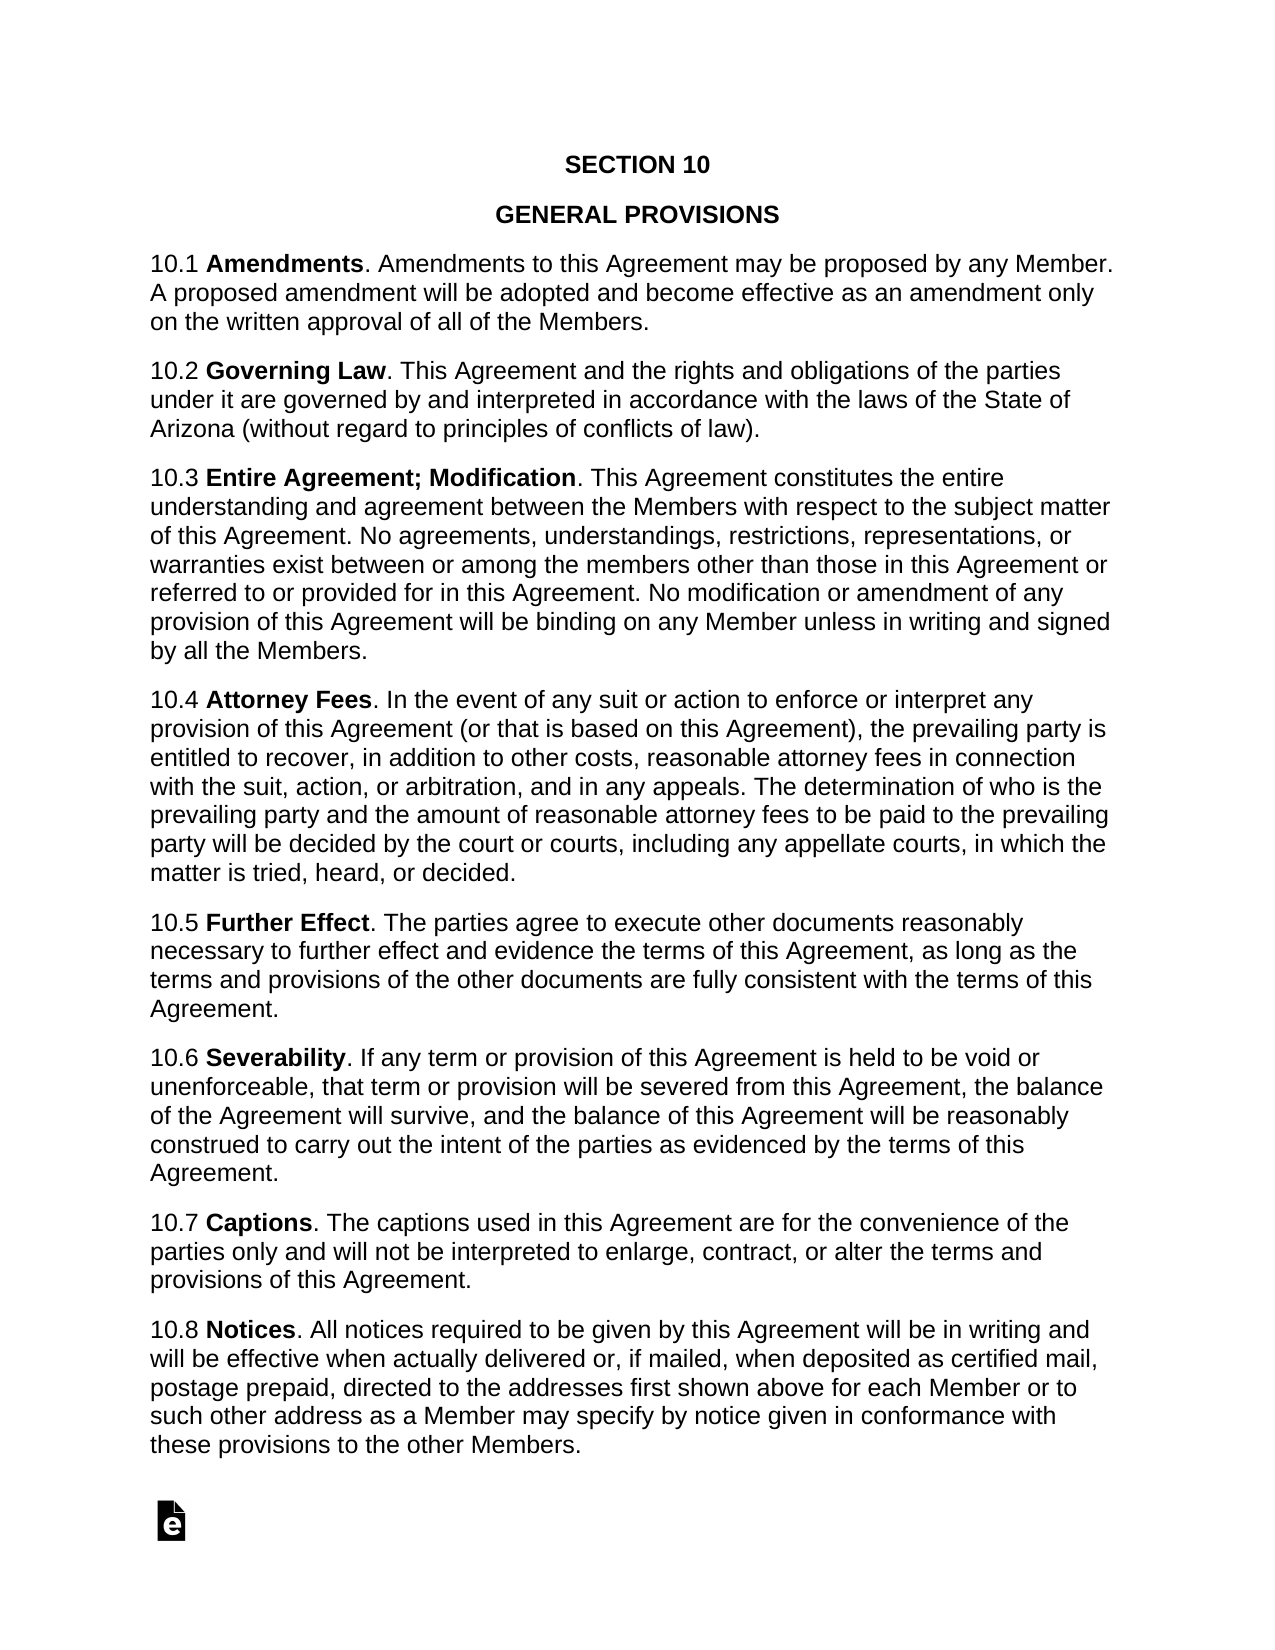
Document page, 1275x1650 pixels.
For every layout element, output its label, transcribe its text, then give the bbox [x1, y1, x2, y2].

text 10.6 Severability. If any term or provision of this Agreement is held to be void or unenforceable, that term or provision will be severed from this Agreement, the balance of the Agreement will survive, and the balance of this Agreement will be reasonably construed to carry out the intent of the parties as evidenced by the terms of this Agreement. [150, 1043, 1125, 1187]
text 10.5 Further Effect. The parties agree to execute other documents reasonably necessary to further effect and evidence the terms of this Agreement, as long as the terms and provisions of the other documents are fully consistent with the terms of this Agreement. [150, 907, 1125, 1022]
text 10.4 Attorney Fees. In the event of any suit or action to enforce or interpret any provision of this Agreement (or that is based on this Agreement), the prevailing party is entitled to recover, in addition to other costs, reasonable attorney fees in connection with the suit, action, or arbitration, and in any appeals. The determination of who is the prevailing party and the amount of reasonable attorney fees to be paid to the prevailing party will be decided by the court or courts, including any appellate courts, in which the matter is tried, heard, or decided. [150, 685, 1125, 887]
text 10.2 Governing Law. This Agreement and the rights and obligations of the parties under it are governed by and interpreted in accordance with the laws of the State of Arizona (without regard to principles of conflicts of law). [150, 356, 1125, 442]
text 10.3 Entire Agreement; Modification. This Agreement constitutes the entire understanding and agreement between the Members with respect to the subject matter of this Agreement. No agreements, understandings, restrictions, representations, or warranties exist between or among the members other than those in this Agreement or referred to or provided for in this Agreement. No modification or amendment of any provision of this Agreement will be binding on any Member unless in writing and signed by all the Members. [150, 463, 1125, 664]
text GENERAL PROVISIONS [150, 199, 1125, 228]
text 10.1 Amendments. Amendments to this Agreement may be proposed by any Member. A proposed amendment will be adopted and become effective as an amendment only on the written approval of all of the Members. [150, 249, 1125, 335]
text 10.8 Notices. All notices required to be given by this Agreement will be in writing and will be effective when actually delivered or, if mailed, when deposited as certified mail, postage prepaid, directed to the addresses first shown above for each Member or to such other address as a Member may specify by notice given in conformance with these provisions to the other Members. [150, 1315, 1125, 1459]
text 10.7 Captions. The captions used in this Agreement are for the convenience of the parties only and will not be interpreted to enlarge, contract, or alter the terms and provisions of this Agreement. [150, 1208, 1125, 1294]
subtitle SECTION 10 [150, 150, 1125, 179]
